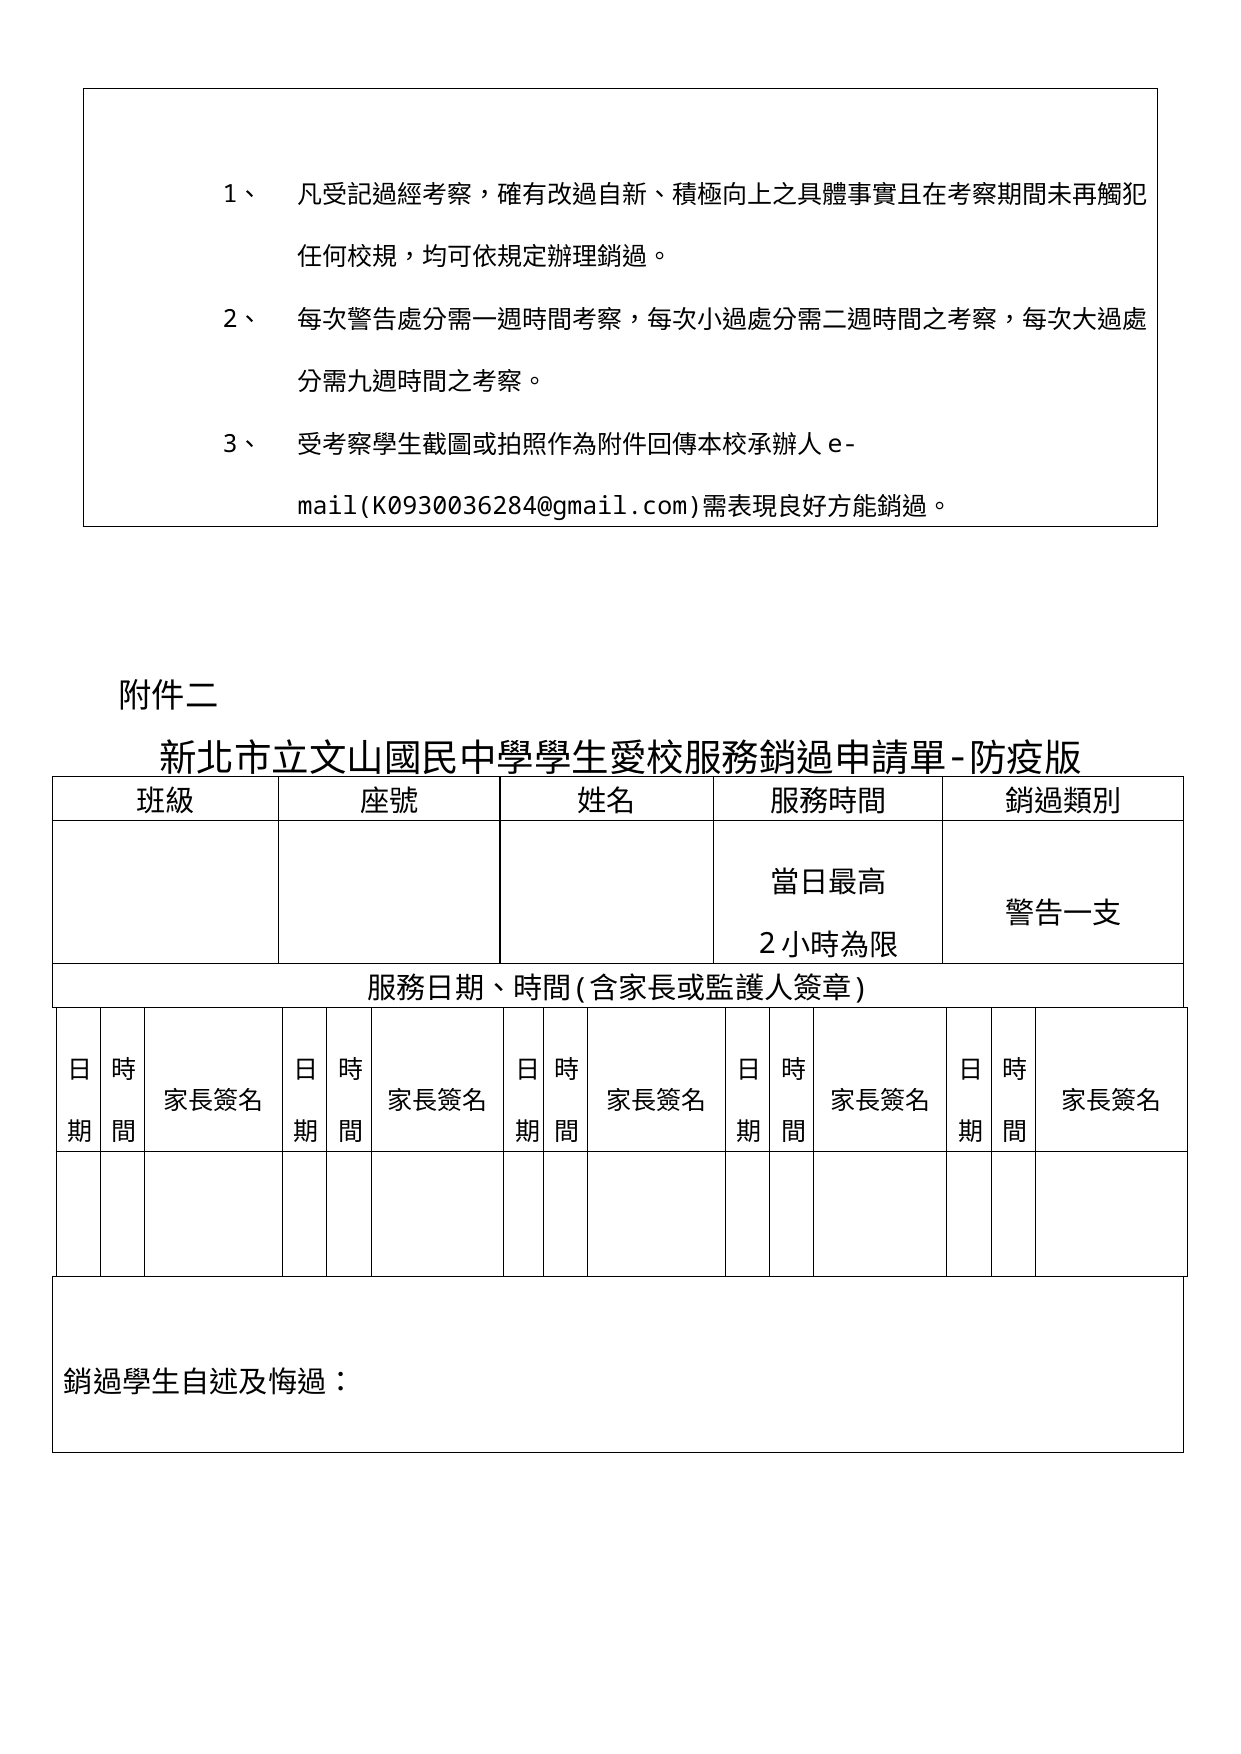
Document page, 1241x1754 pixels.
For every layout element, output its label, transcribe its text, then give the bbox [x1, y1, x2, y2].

table_cell [53, 821, 278, 963]
text 附件二 [118, 651, 1122, 713]
table_cell 時間 [101, 1008, 144, 1151]
table_cell [1184, 820, 1188, 963]
table_cell [279, 821, 499, 963]
table_header 姓名 [501, 777, 713, 820]
table_cell 家長簽名 [145, 1008, 282, 1151]
table_cell [504, 1152, 543, 1276]
table_cell 服務日期、時間(含家長或監護人簽章) [53, 964, 1183, 1007]
table_cell 銷過學生自述及悔過： [53, 1277, 1183, 1452]
table_cell [372, 1152, 503, 1276]
table_cell [501, 821, 713, 963]
table_cell 日期 [57, 1008, 100, 1151]
table_header 服務時間 [714, 777, 942, 820]
table_cell 日期 [504, 1008, 543, 1151]
table_cell 家長簽名 [814, 1008, 946, 1151]
table_cell [283, 1152, 326, 1276]
table_cell 時間 [770, 1008, 813, 1151]
table_cell 當日最高 2小時為限 [714, 821, 942, 963]
table_cell 時間 [544, 1008, 587, 1151]
table_cell 時間 [992, 1008, 1035, 1151]
table_cell 家長簽名 [1036, 1008, 1187, 1151]
table_cell 家長簽名 [588, 1008, 725, 1151]
table_cell 日期 [947, 1008, 991, 1151]
table_header [1184, 776, 1188, 820]
table_header 銷過類別 [943, 777, 1183, 820]
table_cell [327, 1152, 371, 1276]
text 新北市立文山國民中學學生愛校服務銷過申請單-防疫版 [118, 713, 1122, 776]
table_header 座號 [279, 777, 499, 820]
table_cell 家長簽名 [372, 1008, 503, 1151]
table_cell [145, 1152, 282, 1276]
table_cell [770, 1152, 813, 1276]
table_cell [544, 1152, 587, 1276]
table_cell [1184, 1277, 1188, 1452]
table_cell [992, 1152, 1035, 1276]
table_cell [57, 1152, 100, 1276]
table_cell [588, 1152, 725, 1276]
table_cell 凡受記過經考察，確有改過自新、積極向上之具體事實且在考察期間未再觸犯任何校規，均可依規定辦理銷過。 每次警告處分需一週時間考察，每次小過處分需二週時間之考察，每次大過處分需九週時間之考察。 受考察學生截圖或拍照作為附件回傳本校承辦人e-mail(K0930036284@gmail.com)需表現良好方能銷過。 [84, 89, 1157, 526]
table_cell 日期 [726, 1008, 769, 1151]
table_cell 時間 [327, 1008, 371, 1151]
table_cell [1184, 963, 1188, 1007]
table_header 班級 [53, 777, 278, 820]
table_cell [1036, 1152, 1187, 1276]
table_cell 日期 [283, 1008, 326, 1151]
table_cell [726, 1152, 769, 1276]
table_cell [101, 1152, 144, 1276]
table_cell 警告一支 [943, 821, 1183, 963]
table_cell [947, 1152, 991, 1276]
table_cell [814, 1152, 946, 1276]
